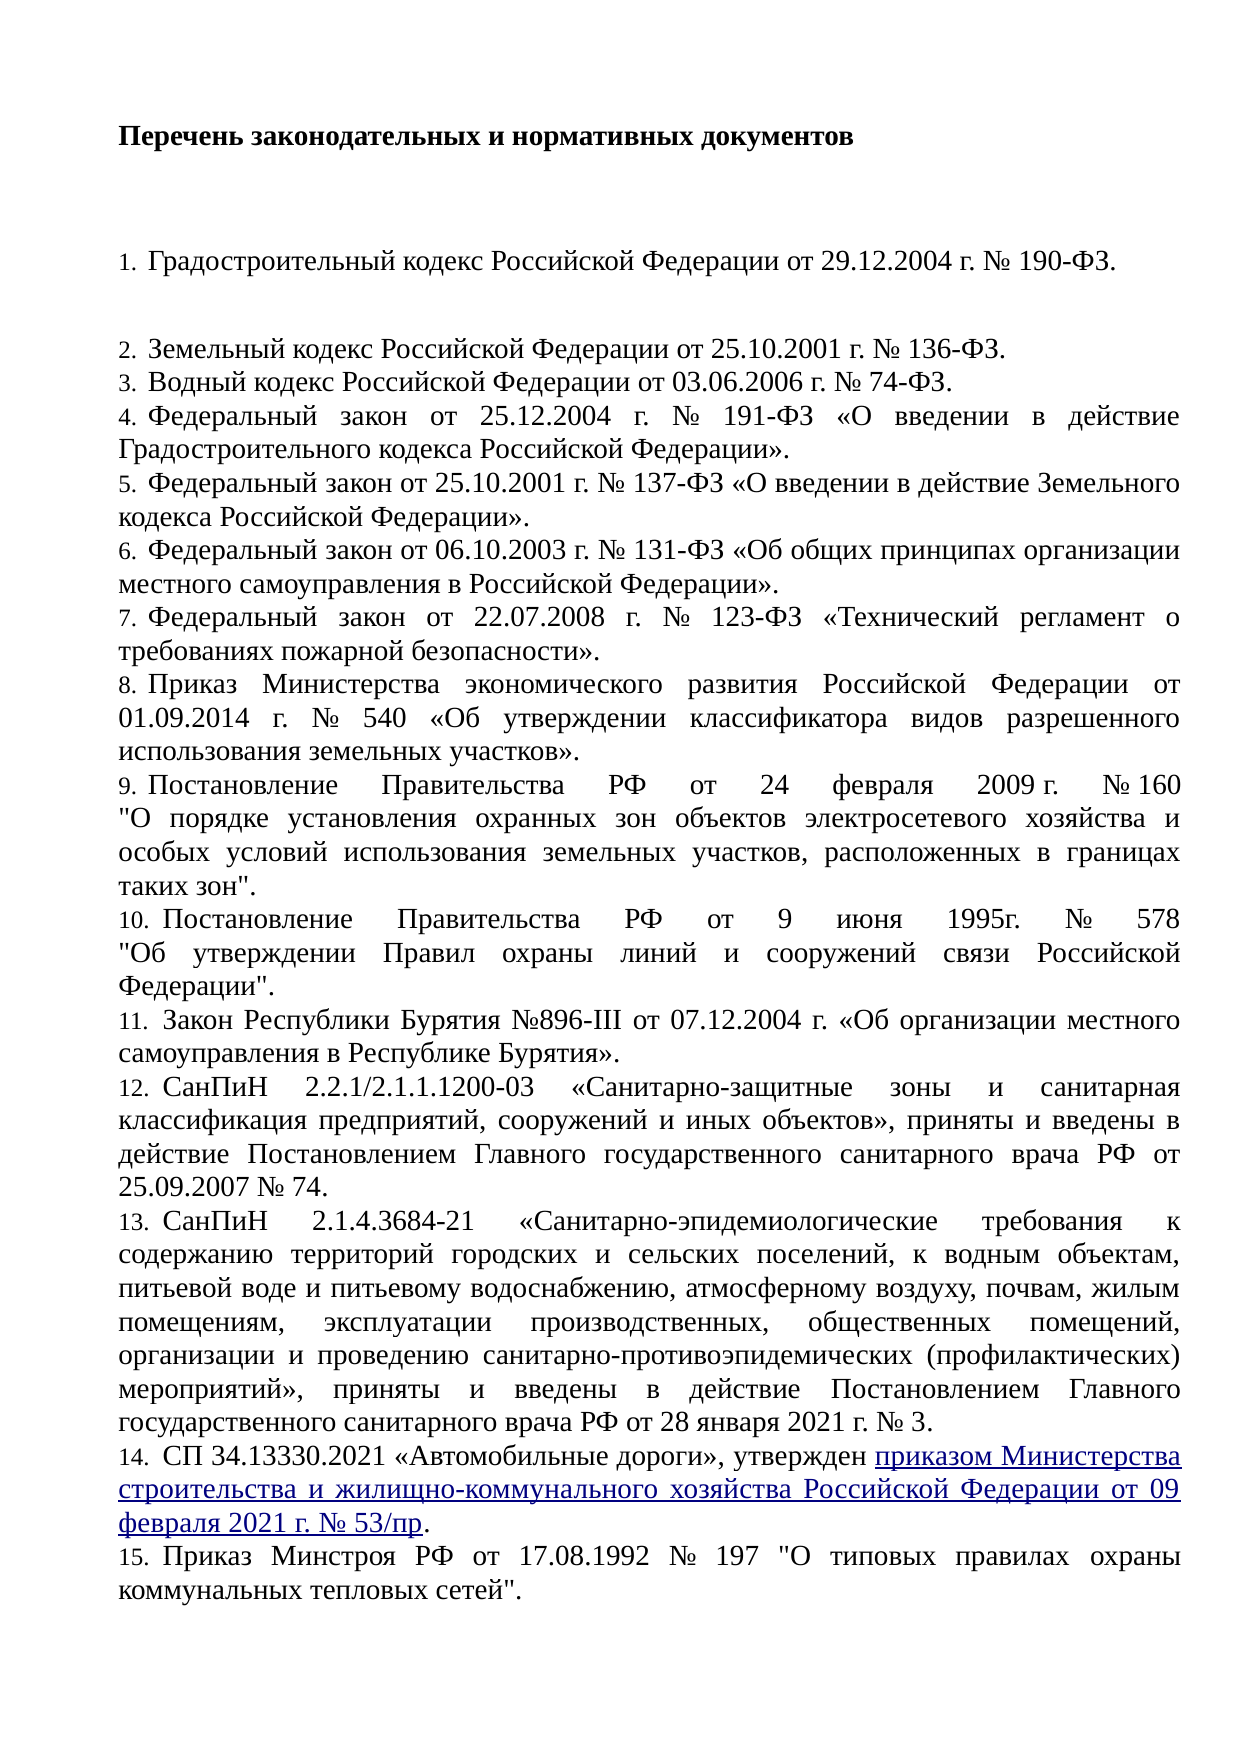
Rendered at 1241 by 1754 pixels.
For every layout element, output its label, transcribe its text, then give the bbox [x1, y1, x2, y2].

list Приказ Минстроя РФ от 17.08.1992 № 197 "О типовых правилах охраны коммунальных тепловых сетей". [118, 1538, 1181, 1606]
list Приказ Министерства экономического развития Российской Федерации от 01.09.2014 г. № 540 «Об утверждении классификатора видов разрешенного использования земельных участков». [118, 666, 1181, 767]
list СанПиН 2.2.1/2.1.1.1200-03 «Санитарно-защитные зоны и санитарная классификация предприятий, сооружений и иных объектов», приняты и введены в действие Постановлением Главного государственного санитарного врача РФ от 25.09.2007 № 74. [118, 1069, 1181, 1203]
subtitle Градостроительный кодекс Российской Федерации от 29.12.2004 г. № 190-ФЗ. [118, 243, 1181, 277]
subtitle Перечень законодательных и нормативных документов [118, 118, 1181, 152]
list февраля 2021 г. № 53/пр. [118, 1502, 1181, 1538]
list Федеральный закон от 25.12.2004 г. № 191-ФЗ «О введении в действие Градостроительного кодекса Российской Федерации». [118, 398, 1181, 465]
list Федеральный закон от 25.10.2001 г. № 137-ФЗ «О введении в действие Земельного кодекса Российской Федерации». [118, 465, 1181, 532]
list Закон Республики Бурятия №896-III от 07.12.2004 г. «Об организации местного самоуправления в Республике Бурятия». [118, 1002, 1181, 1069]
list СП 34.13330.2021 «Автомобильные дороги», утвержден приказом Министерства строительства и жилищно-коммунального хозяйства Российской Федерации от 09 [118, 1438, 1181, 1500]
list Федеральный закон от 22.07.2008 г. № 123-ФЗ «Технический регламент о требованиях пожарной безопасности». [118, 599, 1181, 666]
list Водный кодекс Российской Федерации от 03.06.2006 г. № 74-ФЗ. [118, 364, 1181, 398]
list Постановление Правительства РФ от 24 февраля 2009 г. № 160 "О порядке установления охранных зон объектов электросетевого хозяйства и особых условий использования земельных участков, расположенных в границах таких зон". [118, 767, 1181, 901]
list Земельный кодекс Российской Федерации от 25.10.2001 г. № 136-ФЗ. [118, 331, 1181, 364]
list Постановление Правительства РФ от 9 июня 1995г. № 578 "Об утверждении Правил охраны линий и сооружений связи Российской Федерации". [118, 901, 1181, 1002]
list Федеральный закон от 06.10.2003 г. № 131-ФЗ «Об общих принципах организации местного самоуправления в Российской Федерации». [118, 532, 1181, 599]
list СанПиН 2.1.4.3684-21 «Санитарно-эпидемиологические требования к содержанию территорий городских и сельских поселений, к водным объектам, питьевой воде и питьевому водоснабжению, атмосферному воздуху, почвам, жилым помещениям, эксплуатации производственных, общественных помещений, организации и проведению санитарно-противоэпидемических (профилактических) мероприятий», приняты и введены в действие Постановлением Главного государственного санитарного врача РФ от 28 января 2021 г. № 3. [118, 1203, 1181, 1438]
